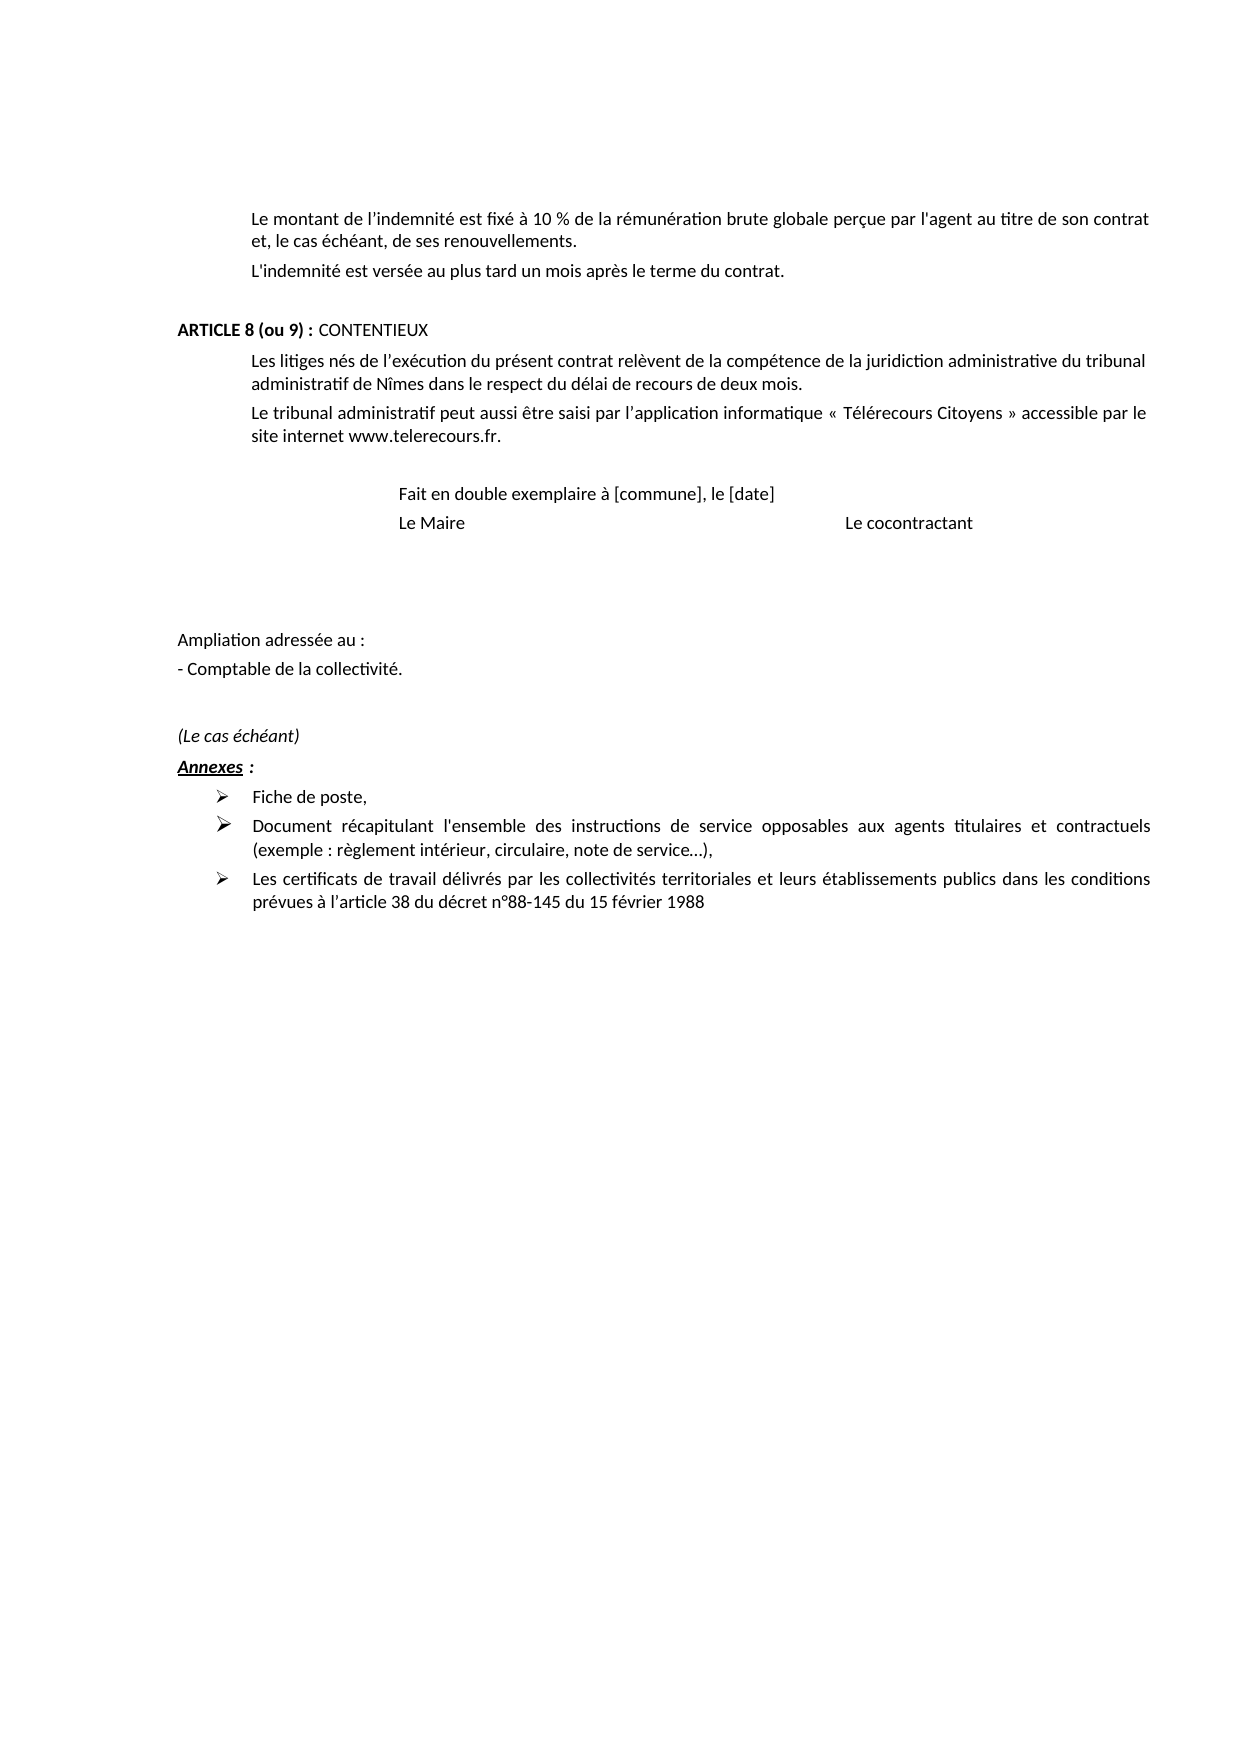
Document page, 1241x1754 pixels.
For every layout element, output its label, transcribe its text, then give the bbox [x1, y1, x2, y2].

text Le tribunal administratif peut aussi être saisi par l’application informatique « Télérecours Citoyens » accessible par le site internet www.telerecours.fr. [177, 401, 1152, 447]
list Les certificats de travail délivrés par les collectivités territoriales et leurs établissements publics dans les conditions prévues à l’article 38 du décret n°88-145 du 15 février 1988 [215, 867, 1152, 913]
text (Le cas échéant) [177, 724, 1152, 747]
list Document récapitulant l'ensemble des instructions de service opposables aux agents titulaires et contractuels (exemple : règlement intérieur, circulaire, note de service…), [215, 815, 1152, 861]
list Fiche de poste, [215, 786, 1152, 808]
text - Comptable de la collectivité. [177, 657, 1152, 680]
text L'indemnité est versée au plus tard un mois après le terme du contrat. [251, 259, 1152, 282]
text Ampliation adressée au : [177, 628, 1152, 651]
text Le Maire Le cocontractant [177, 511, 1152, 534]
text Fait en double exemplaire à [commune], le [date] [177, 482, 1152, 505]
text Les litiges nés de l’exécution du présent contrat relèvent de la compétence de la juridiction administrative du tribunal administratif de Nîmes dans le respect du délai de recours de deux mois. [177, 349, 1152, 395]
text ARTICLE 8 (ou 9) : CONTENTIEUX [177, 314, 1152, 343]
text Le montant de l’indemnité est fixé à 10 % de la rémunération brute globale perçue par l'agent au titre de son contrat et, le cas échéant, de ses renouvellements. [251, 207, 1152, 253]
text Annexes : [177, 755, 1152, 778]
